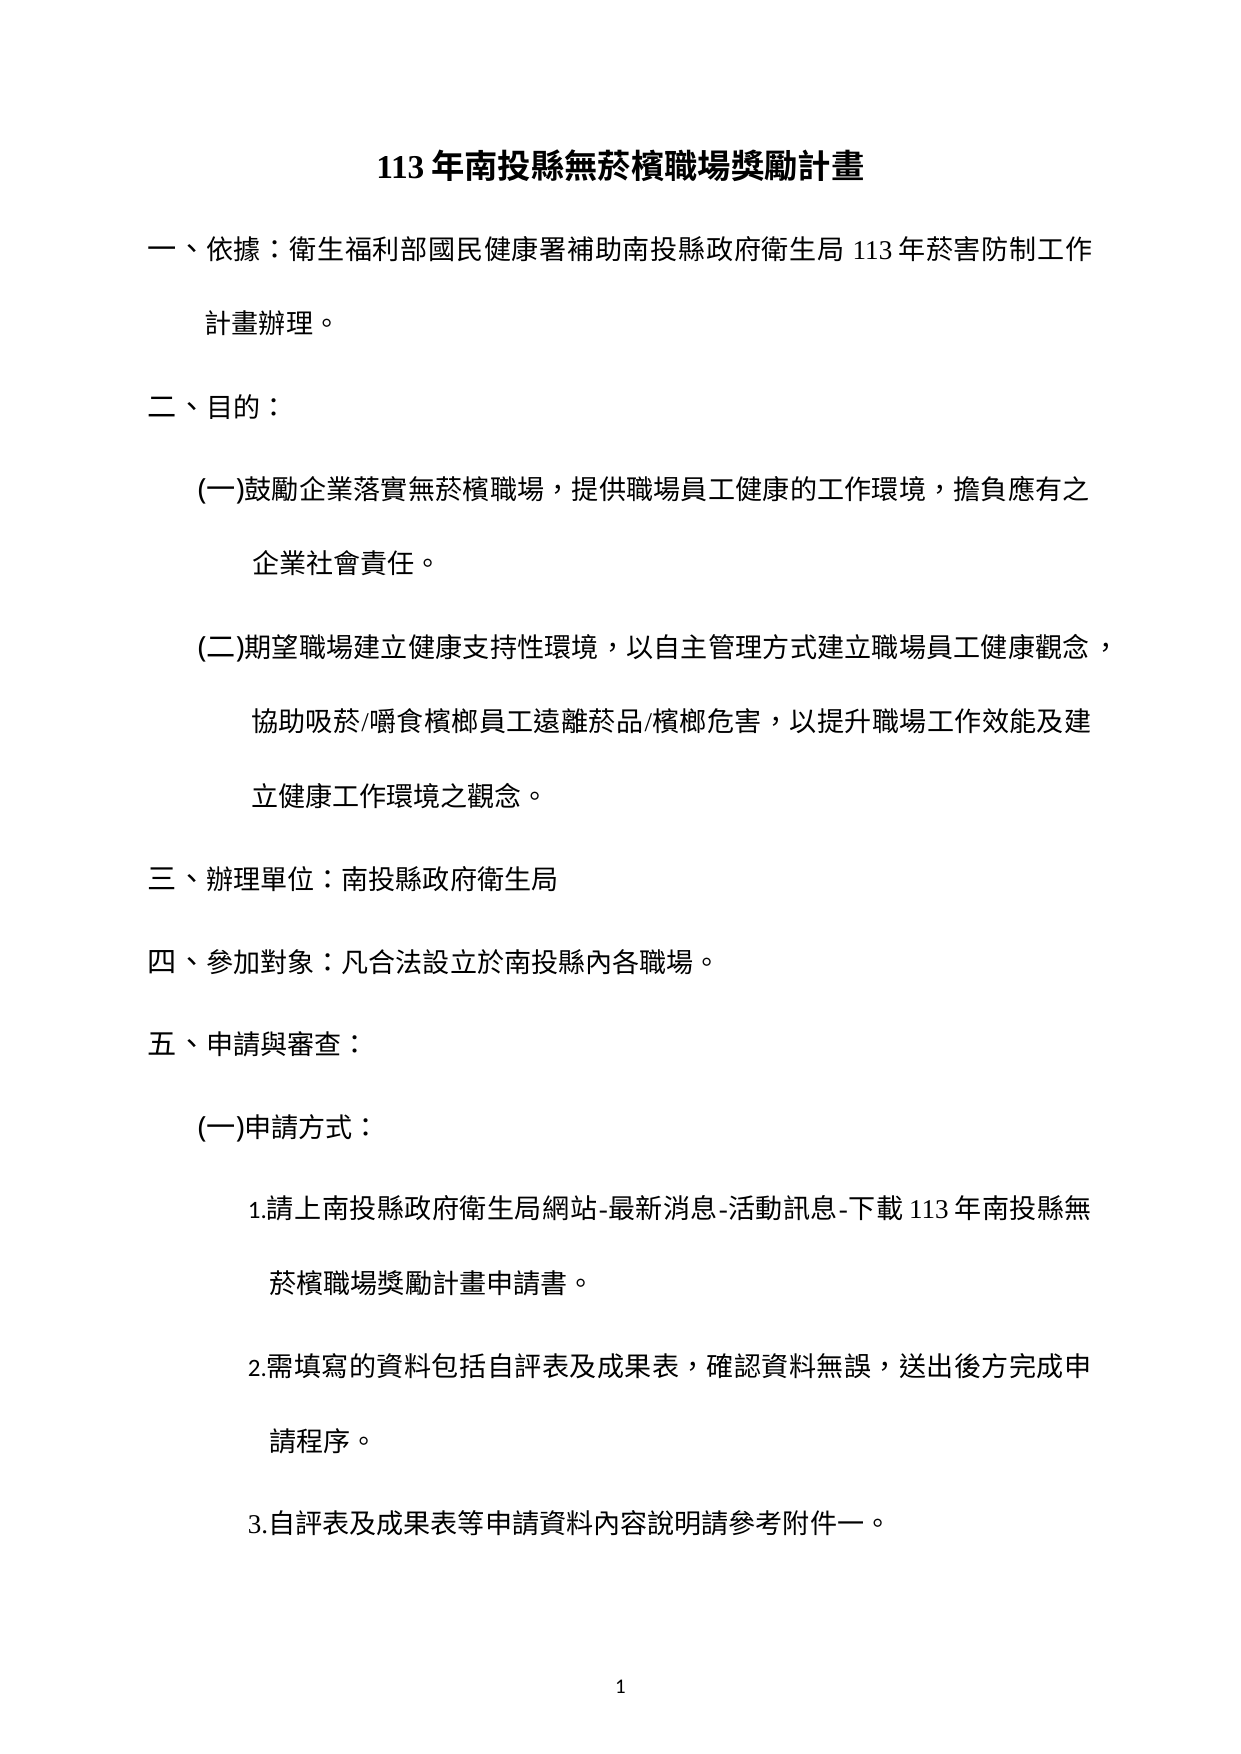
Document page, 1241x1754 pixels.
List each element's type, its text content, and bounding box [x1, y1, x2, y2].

list 請上南投縣政府衛生局網站-最新消息-活動訊息-下載113年南投縣無菸檳職場獎勵計畫申請書。 [248, 1169, 1092, 1319]
text 113年南投縣無菸檳職場獎勵計畫 [148, 127, 1092, 202]
list 自評表及成果表等申請資料內容說明請參考附件一。 [248, 1484, 1092, 1559]
list 申請與審查： [148, 1004, 1092, 1079]
list 辦理單位：南投縣政府衛生局 [148, 839, 1092, 914]
list 參加對象：凡合法設立於南投縣內各職場。 [148, 922, 1092, 997]
list 鼓勵企業落實無菸檳職場，提供職場員工健康的工作環境，擔負應有之企業社會責任。 [198, 449, 1092, 599]
list 目的： [148, 367, 1092, 442]
list 申請方式： [198, 1087, 1092, 1162]
list 期望職場建立健康支持性環境，以自主管理方式建立職場員工健康觀念，協助吸菸/嚼食檳榔員工遠離菸品/檳榔危害，以提升職場工作效能及建立健康工作環境之觀念。 [198, 607, 1092, 832]
list 需填寫的資料包括自評表及成果表，確認資料無誤，送出後方完成申請程序。 [248, 1327, 1092, 1477]
list 依據：衛生福利部國民健康署補助南投縣政府衛生局113年菸害防制工作計畫辦理。 [148, 209, 1092, 359]
